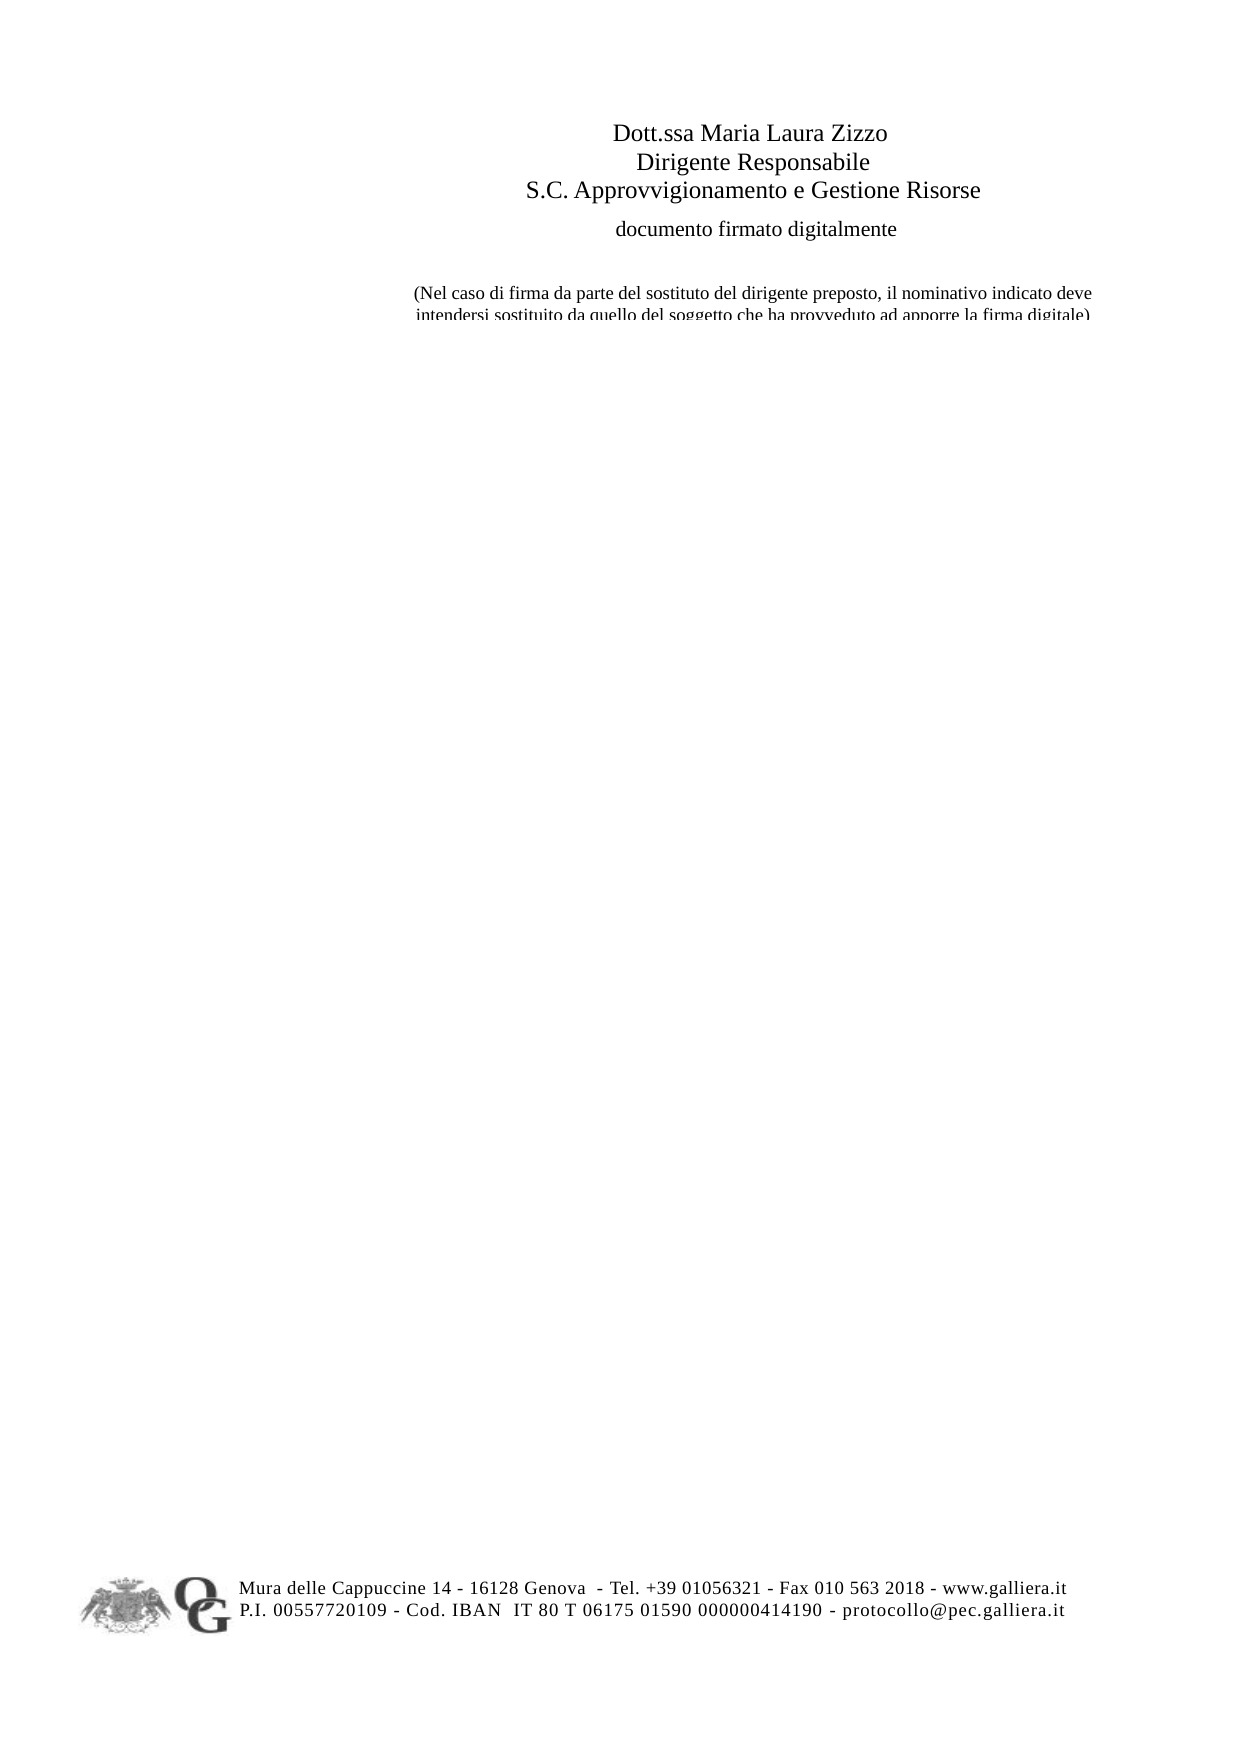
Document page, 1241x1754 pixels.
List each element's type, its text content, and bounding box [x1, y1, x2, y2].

text Dott.ssa Maria Laura Zizzo [404, 118, 1102, 147]
text documento firmato digitalmente [410, 216, 1102, 241]
text (Nel caso di firma da parte del sostituto del dirigente preposto, il nominativo indicato deve intendersi sostituito da quello del soggetto che ha provveduto ad apporre la firma digitale) [404, 282, 1102, 320]
picture [77, 1576, 235, 1636]
text Dirigente Responsabile [404, 147, 1102, 176]
text S.C. Approvvigionamento e Gestione Risorse [404, 176, 1102, 204]
